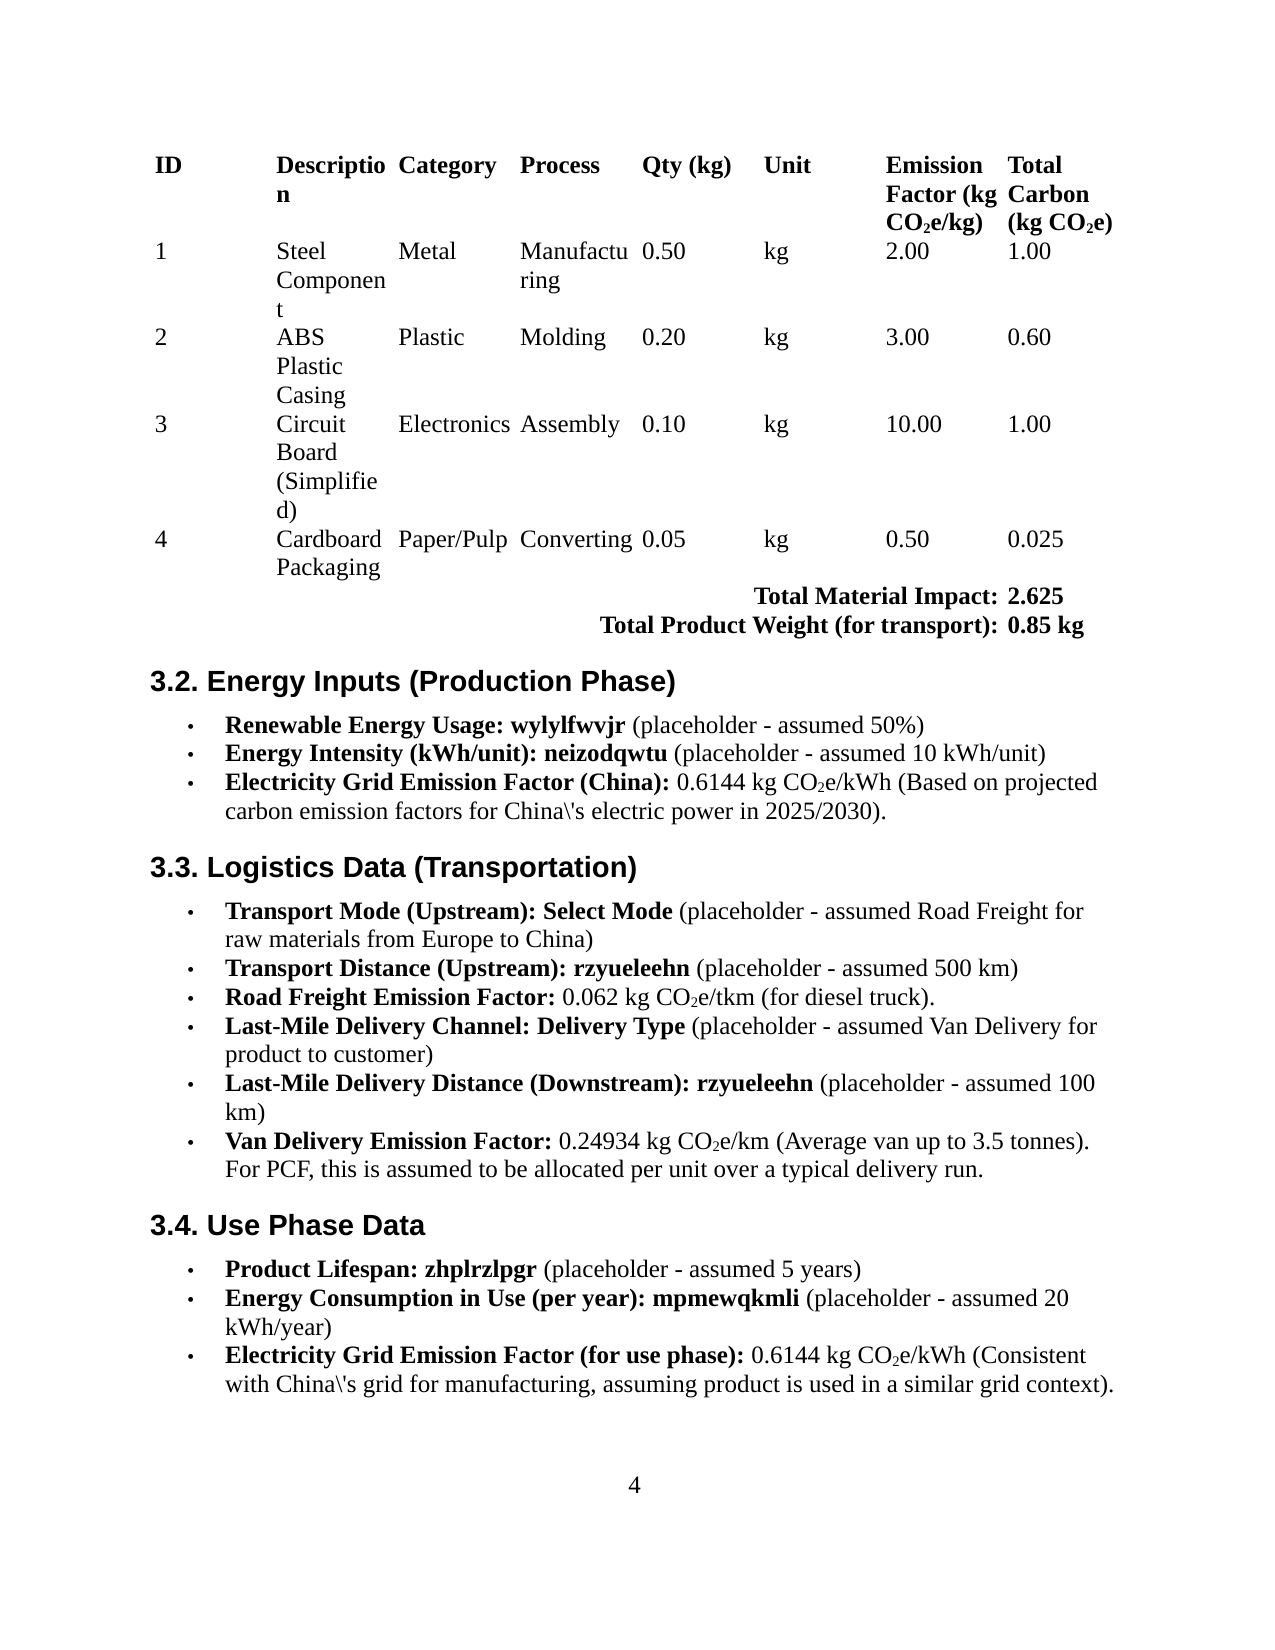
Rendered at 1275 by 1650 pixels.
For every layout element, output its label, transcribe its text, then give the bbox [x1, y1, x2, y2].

list Road Freight Emission Factor: 0.062 kg CO2e/tkm (for diesel truck). [187, 982, 1125, 1011]
table_cell kg [759, 323, 881, 409]
list Energy Intensity (kWh/unit): neizodqwtu (placeholder - assumed 10 kWh/unit) [187, 738, 1125, 767]
table_cell kg [759, 409, 881, 524]
table_cell Molding [516, 323, 637, 409]
table_cell 1.00 [1003, 236, 1125, 322]
table_cell 0.60 [1003, 323, 1125, 409]
subtitle 3.2. Energy Inputs (Production Phase) [150, 664, 1125, 697]
table_cell 0.20 [638, 323, 759, 409]
list Last-Mile Delivery Channel: Delivery Type (placeholder - assumed Van Delivery for product to customer) [187, 1011, 1125, 1068]
table_cell 0.025 [1003, 524, 1125, 581]
table_cell 1.00 [1003, 409, 1125, 524]
table_cell Metal [394, 236, 516, 322]
table_cell 2.00 [881, 236, 1003, 322]
table_cell 3.00 [881, 323, 1003, 409]
table_cell Assembly [516, 409, 637, 524]
table_cell Cardboard Packaging [272, 524, 394, 581]
table_cell Total Material Impact: [150, 581, 1003, 610]
table_header ID [150, 150, 272, 236]
table_cell 0.05 [638, 524, 759, 581]
table_cell Manufacturing [516, 236, 637, 322]
table_cell 4 [150, 524, 272, 581]
table_cell 0.50 [881, 524, 1003, 581]
table_cell kg [759, 236, 881, 322]
table_header Qty (kg) [638, 150, 759, 236]
table_cell 2 [150, 323, 272, 409]
table_cell 0.85 kg [1003, 610, 1125, 639]
list Last-Mile Delivery Distance (Downstream): rzyueleehn (placeholder - assumed 100 km) [187, 1068, 1125, 1126]
list Energy Consumption in Use (per year): mpmewqkmli (placeholder - assumed 20 kWh/year) [187, 1283, 1125, 1341]
table_header Emission Factor (kg CO2e/kg) [881, 150, 1003, 236]
table_cell 0.50 [638, 236, 759, 322]
table_header Category [394, 150, 516, 236]
table_header Process [516, 150, 637, 236]
table_cell kg [759, 524, 881, 581]
table_cell ABS Plastic Casing [272, 323, 394, 409]
table_cell 10.00 [881, 409, 1003, 524]
table_cell 2.625 [1003, 581, 1125, 610]
list Product Lifespan: zhplrzlpgr (placeholder - assumed 5 years) [187, 1254, 1125, 1283]
table_cell 1 [150, 236, 272, 322]
table_cell Paper/Pulp [394, 524, 516, 581]
table_cell Steel Component [272, 236, 394, 322]
table_cell Converting [516, 524, 637, 581]
table_cell Plastic [394, 323, 516, 409]
list Electricity Grid Emission Factor (China): 0.6144 kg CO2e/kWh (Based on projected carbon emission factors for China\'s electric power in 2025/2030). [187, 767, 1125, 825]
table_header Unit [759, 150, 881, 236]
table_cell 3 [150, 409, 272, 524]
table_header Total Carbon (kg CO2e) [1003, 150, 1125, 236]
list Transport Mode (Upstream): Select Mode (placeholder - assumed Road Freight for raw materials from Europe to China) [187, 896, 1125, 953]
list Renewable Energy Usage: wylylfwvjr (placeholder - assumed 50%) [187, 710, 1125, 738]
table_cell Electronics [394, 409, 516, 524]
list Transport Distance (Upstream): rzyueleehn (placeholder - assumed 500 km) [187, 953, 1125, 982]
table_cell 0.10 [638, 409, 759, 524]
subtitle 3.4. Use Phase Data [150, 1208, 1125, 1242]
table_cell Circuit Board (Simplified) [272, 409, 394, 524]
list Electricity Grid Emission Factor (for use phase): 0.6144 kg CO2e/kWh (Consistent with China\'s grid for manufacturing, assuming product is used in a similar grid context). [187, 1341, 1125, 1398]
table_cell Total Product Weight (for transport): [150, 610, 1003, 639]
table_header Description [272, 150, 394, 236]
subtitle 3.3. Logistics Data (Transportation) [150, 850, 1125, 883]
list Van Delivery Emission Factor: 0.24934 kg CO2e/km (Average van up to 3.5 tonnes). For PCF, this is assumed to be allocated per unit over a typical delivery run. [187, 1126, 1125, 1183]
